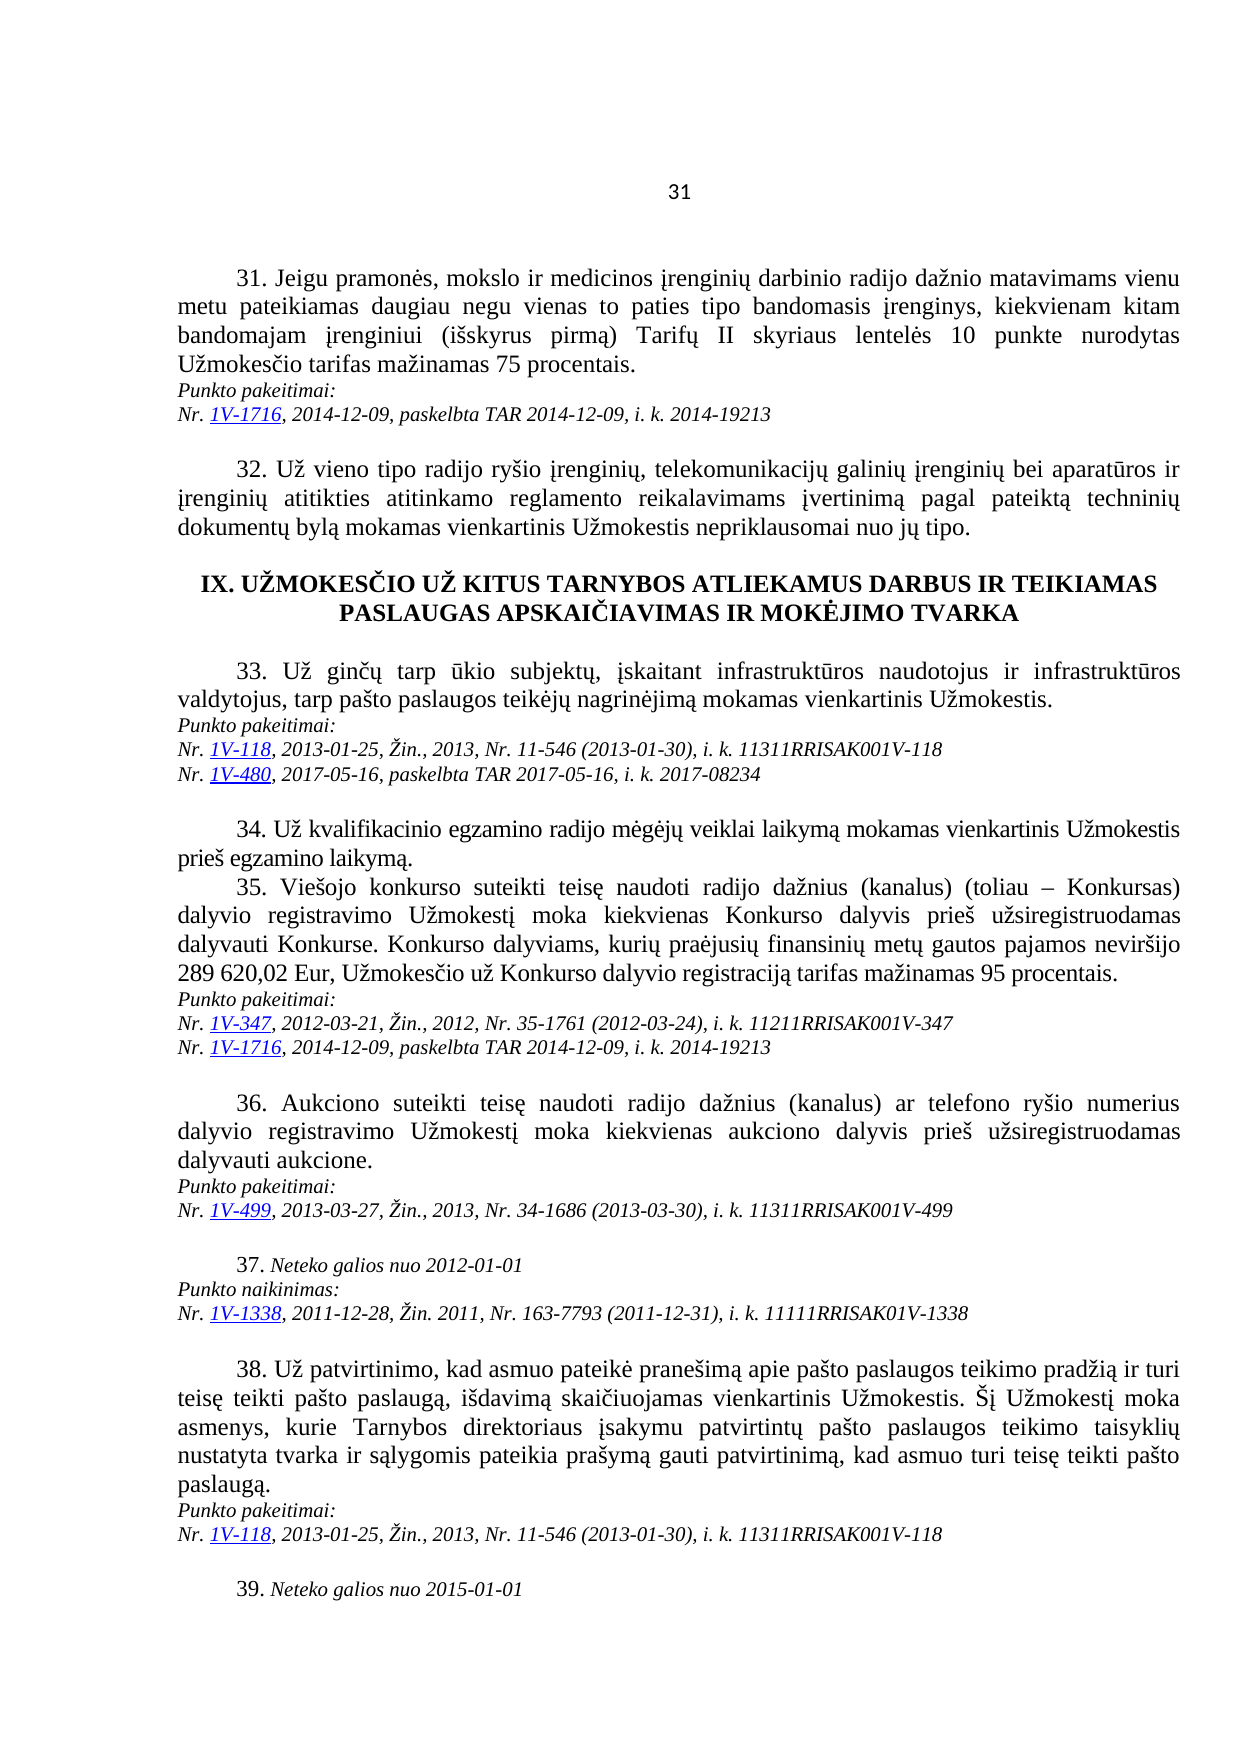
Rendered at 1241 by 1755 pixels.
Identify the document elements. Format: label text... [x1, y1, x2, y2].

text Nr. 1V-347, 2012-03-21, Žin., 2012, Nr. 35-1761 (2012-03-24), i. k. 11211RRISAK001V-347 [177, 1011, 1181, 1035]
text 39. Neteko galios nuo 2015-01-01 [177, 1575, 1181, 1601]
text Nr. 1V-118, 2013-01-25, Žin., 2013, Nr. 11-546 (2013-01-30), i. k. 11311RRISAK001V-118 [177, 1522, 1181, 1546]
text Punkto pakeitimai: [177, 378, 1181, 402]
text 33. Už ginčų tarp ūkio subjektų, įskaitant infrastruktūros naudotojus ir infrastruktūros valdytojus, tarp pašto paslaugos teikėjų nagrinėjimą mokamas vienkartinis Užmokestis. [177, 656, 1181, 713]
text 34. Už kvalifikacinio egzamino radijo mėgėjų veiklai laikymą mokamas vienkartinis Užmokestis prieš egzamino laikymą. [177, 814, 1181, 872]
text Nr. 1V-480, 2017-05-16, paskelbta TAR 2017-05-16, i. k. 2017-08234 [177, 761, 1181, 786]
text Punkto pakeitimai: [177, 987, 1181, 1011]
text Punkto naikinimas: [177, 1277, 1181, 1301]
text IX. užmokesčio už kitus TARNYBOS atliekamus Darbus ir TEIKIAMAS paslaugas aPSKAIČIAVIMAS IR MOKĖJIMO TVARKA [177, 569, 1181, 627]
text Punkto pakeitimai: [177, 1498, 1181, 1522]
text Nr. 1V-1716, 2014-12-09, paskelbta TAR 2014-12-09, i. k. 2014-19213 [177, 402, 1181, 426]
text Nr. 1V-499, 2013-03-27, Žin., 2013, Nr. 34-1686 (2013-03-30), i. k. 11311RRISAK001V-499 [177, 1198, 1181, 1222]
text 38. Už patvirtinimo, kad asmuo pateikė pranešimą apie pašto paslaugos teikimo pradžią ir turi teisę teikti pašto paslaugą, išdavimą skaičiuojamas vienkartinis Užmokestis. Šį Užmokestį moka asmenys, kurie Tarnybos direktoriaus įsakymu patvirtintų pašto paslaugos teikimo taisyklių nustatyta tvarka ir sąlygomis pateikia prašymą gauti patvirtinimą, kad asmuo turi teisę teikti pašto paslaugą. [177, 1354, 1181, 1498]
text Punkto pakeitimai: [177, 713, 1181, 737]
text Nr. 1V-1338, 2011-12-28, Žin. 2011, Nr. 163-7793 (2011-12-31), i. k. 11111RRISAK01V-1338 [177, 1301, 1181, 1325]
text 35. Viešojo konkurso suteikti teisę naudoti radijo dažnius (kanalus) (toliau – Konkursas) dalyvio registravimo Užmokestį moka kiekvienas Konkurso dalyvis prieš užsiregistruodamas dalyvauti Konkurse. Konkurso dalyviams, kurių praėjusių finansinių metų gautos pajamos neviršijo 289 620,02 Eur, Užmokesčio už Konkurso dalyvio registraciją tarifas mažinamas 95 procentais. [177, 872, 1181, 987]
text Nr. 1V-118, 2013-01-25, Žin., 2013, Nr. 11-546 (2013-01-30), i. k. 11311RRISAK001V-118 [177, 737, 1181, 761]
text Punkto pakeitimai: [177, 1174, 1181, 1198]
text 36. Aukciono suteikti teisę naudoti radijo dažnius (kanalus) ar telefono ryšio numerius dalyvio registravimo Užmokestį moka kiekvienas aukciono dalyvis prieš užsiregistruodamas dalyvauti aukcione. [177, 1088, 1181, 1174]
text Nr. 1V-1716, 2014-12-09, paskelbta TAR 2014-12-09, i. k. 2014-19213 [177, 1035, 1181, 1059]
text 31. Jeigu pramonės, mokslo ir medicinos įrenginių darbinio radijo dažnio matavimams vienu metu pateikiamas daugiau negu vienas to paties tipo bandomasis įrenginys, kiekvienam kitam bandomajam įrenginiui (išskyrus pirmą) Tarifų II skyriaus lentelės 10 punkte nurodytas Užmokesčio tarifas mažinamas 75 procentais. [177, 263, 1181, 378]
text 37. Neteko galios nuo 2012-01-01 [177, 1251, 1181, 1277]
text 32. Už vieno tipo radijo ryšio įrenginių, telekomunikacijų galinių įrenginių bei aparatūros ir įrenginių atitikties atitinkamo reglamento reikalavimams įvertinimą pagal pateiktą techninių dokumentų bylą mokamas vienkartinis Užmokestis nepriklausomai nuo jų tipo. [177, 454, 1181, 541]
